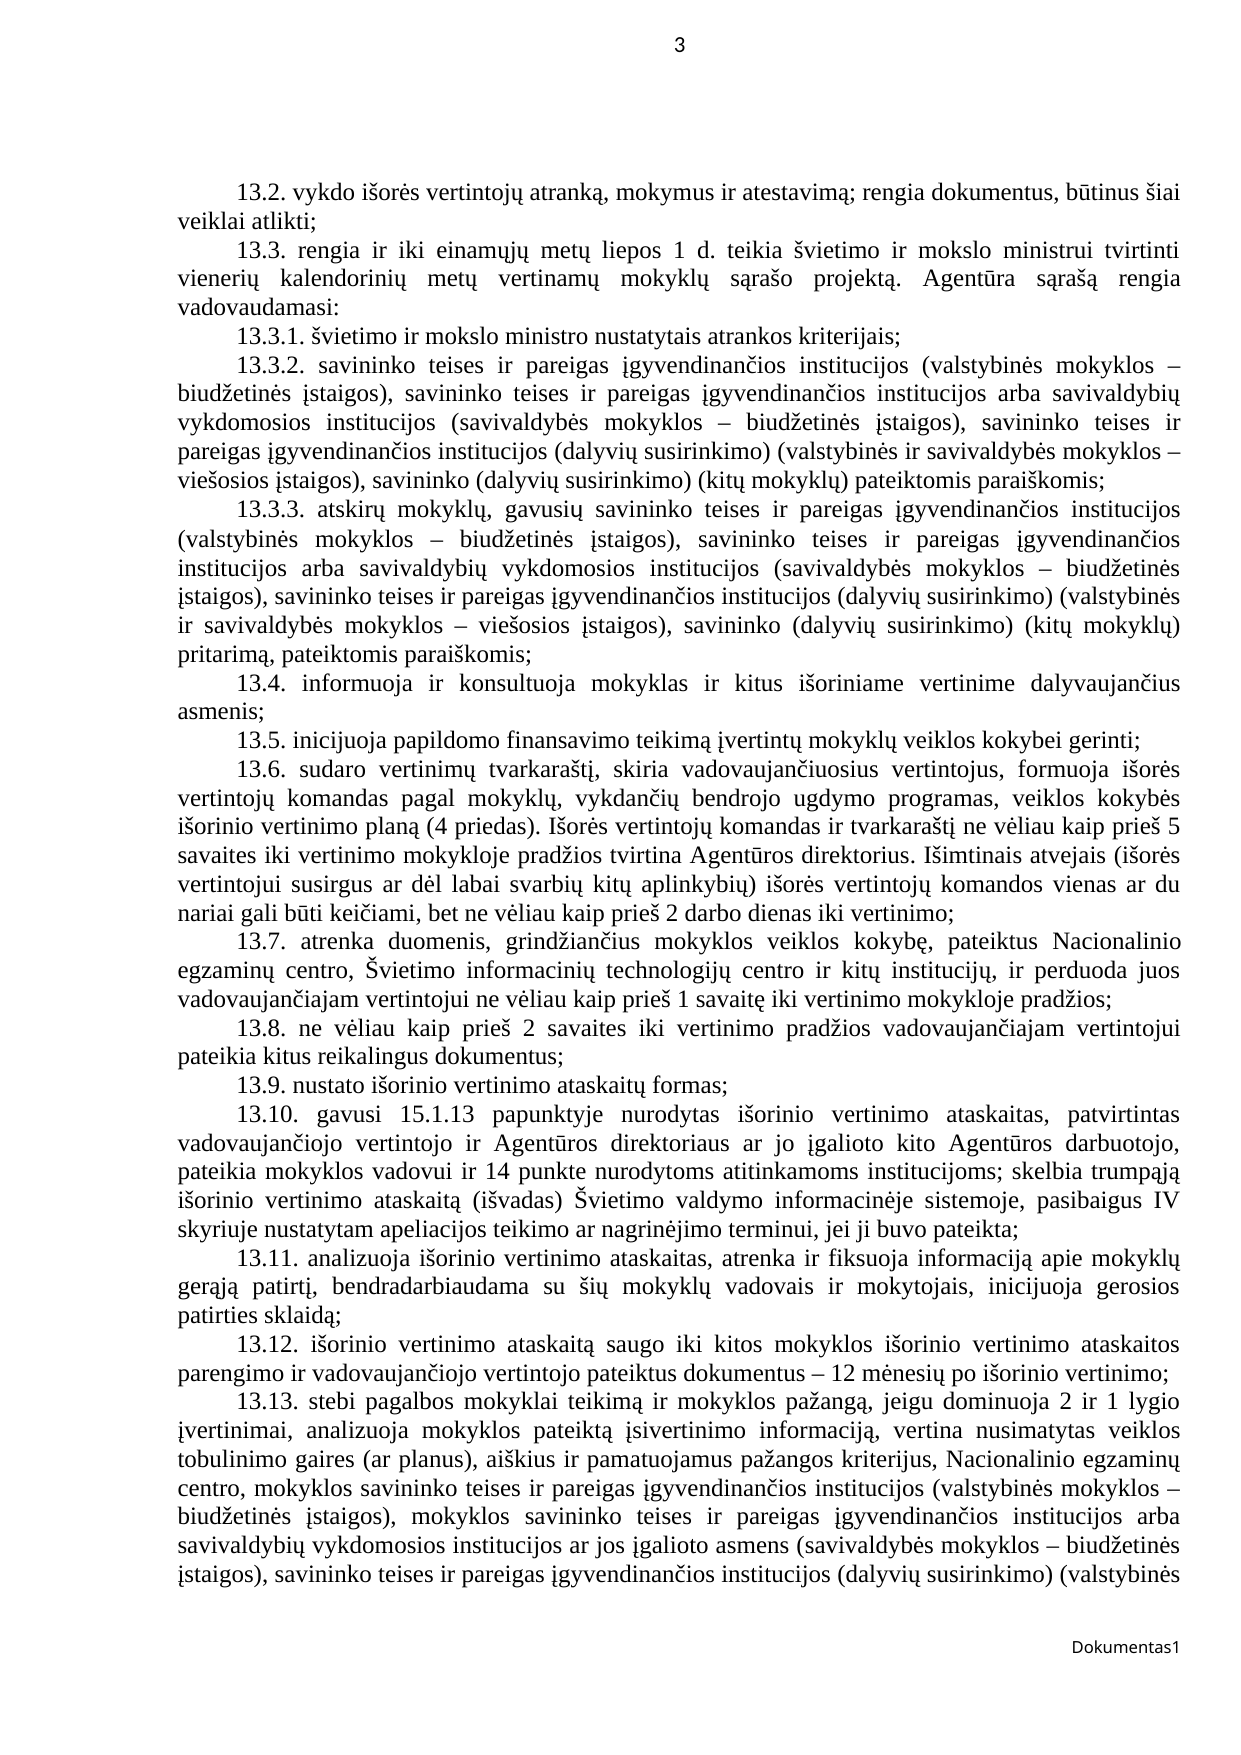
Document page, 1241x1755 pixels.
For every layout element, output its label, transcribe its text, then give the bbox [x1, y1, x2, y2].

text 13.5. inicijuoja papildomo finansavimo teikimą įvertintų mokyklų veiklos kokybei gerinti; [177, 725, 1181, 754]
text 13.8. ne vėliau kaip prieš 2 savaites iki vertinimo pradžios vadovaujančiajam vertintojui pateikia kitus reikalingus dokumentus; [177, 1013, 1181, 1070]
text 13.10. gavusi 15.1.13 papunktyje nurodytas išorinio vertinimo ataskaitas, patvirtintas vadovaujančiojo vertintojo ir Agentūros direktoriaus ar jo įgalioto kito Agentūros darbuotojo, pateikia mokyklos vadovui ir 14 punkte nurodytoms atitinkamoms institucijoms; skelbia trumpąją išorinio vertinimo ataskaitą (išvadas) Švietimo valdymo informacinėje sistemoje, pasibaigus IV skyriuje nustatytam apeliacijos teikimo ar nagrinėjimo terminui, jei ji buvo pateikta; [177, 1099, 1181, 1243]
text 13.3.2. savininko teises ir pareigas įgyvendinančios institucijos (valstybinės mokyklos – biudžetinės įstaigos), savininko teises ir pareigas įgyvendinančios institucijos arba savivaldybių vykdomosios institucijos (savivaldybės mokyklos – biudžetinės įstaigos), savininko teises ir pareigas įgyvendinančios institucijos (dalyvių susirinkimo) (valstybinės ir savivaldybės mokyklos – viešosios įstaigos), savininko (dalyvių susirinkimo) (kitų mokyklų) pateiktomis paraiškomis; [177, 350, 1181, 493]
text 13.9. nustato išorinio vertinimo ataskaitų formas; [177, 1070, 1181, 1099]
text 13.3. rengia ir iki einamųjų metų liepos 1 d. teikia švietimo ir mokslo ministrui tvirtinti vienerių kalendorinių metų vertinamų mokyklų sąrašo projektą. Agentūra sąrašą rengia vadovaudamasi: [177, 235, 1181, 321]
text 13.12. išorinio vertinimo ataskaitą saugo iki kitos mokyklos išorinio vertinimo ataskaitos parengimo ir vadovaujančiojo vertintojo pateiktus dokumentus – 12 mėnesių po išorinio vertinimo; [177, 1329, 1181, 1386]
text 13.4. informuoja ir konsultuoja mokyklas ir kitus išoriniame vertinime dalyvaujančius asmenis; [177, 668, 1181, 725]
text 13.3.3. atskirų mokyklų, gavusių savininko teises ir pareigas įgyvendinančios institucijos (valstybinės mokyklos – biudžetinės įstaigos), savininko teises ir pareigas įgyvendinančios institucijos arba savivaldybių vykdomosios institucijos (savivaldybės mokyklos – biudžetinės įstaigos), savininko teises ir pareigas įgyvendinančios institucijos (dalyvių susirinkimo) (valstybinės ir savivaldybės mokyklos – viešosios įstaigos), savininko (dalyvių susirinkimo) (kitų mokyklų) pritarimą, pateiktomis paraiškomis; [177, 493, 1181, 668]
text 13.3.1. švietimo ir mokslo ministro nustatytais atrankos kriterijais; [177, 321, 1181, 350]
text 13.2. vykdo išorės vertintojų atranką, mokymus ir atestavimą; rengia dokumentus, būtinus šiai veiklai atlikti; [177, 177, 1181, 235]
text 13.11. analizuoja išorinio vertinimo ataskaitas, atrenka ir fiksuoja informaciją apie mokyklų gerąją patirtį, bendradarbiaudama su šių mokyklų vadovais ir mokytojais, inicijuoja gerosios patirties sklaidą; [177, 1243, 1181, 1329]
text 13.6. sudaro vertinimų tvarkaraštį, skiria vadovaujančiuosius vertintojus, formuoja išorės vertintojų komandas pagal mokyklų, vykdančių bendrojo ugdymo programas, veiklos kokybės išorinio vertinimo planą (4 priedas). Išorės vertintojų komandas ir tvarkaraštį ne vėliau kaip prieš 5 savaites iki vertinimo mokykloje pradžios tvirtina Agentūros direktorius. Išimtinais atvejais (išorės vertintojui susirgus ar dėl labai svarbių kitų aplinkybių) išorės vertintojų komandos vienas ar du nariai gali būti keičiami, bet ne vėliau kaip prieš 2 darbo dienas iki vertinimo; [177, 754, 1181, 926]
text 13.7. atrenka duomenis, grindžiančius mokyklos veiklos kokybę, pateiktus Nacionalinio egzaminų centro, Švietimo informacinių technologijų centro ir kitų institucijų, ir perduoda juos vadovaujančiajam vertintojui ne vėliau kaip prieš 1 savaitę iki vertinimo mokykloje pradžios; [177, 926, 1181, 1013]
text 13.13. stebi pagalbos mokyklai teikimą ir mokyklos pažangą, jeigu dominuoja 2 ir 1 lygio įvertinimai, analizuoja mokyklos pateiktą įsivertinimo informaciją, vertina nusimatytas veiklos tobulinimo gaires (ar planus), aiškius ir pamatuojamus pažangos kriterijus, Nacionalinio egzaminų centro, mokyklos savininko teises ir pareigas įgyvendinančios institucijos (valstybinės mokyklos – biudžetinės įstaigos), mokyklos savininko teises ir pareigas įgyvendinančios institucijos arba savivaldybių vykdomosios institucijos ar jos įgalioto asmens (savivaldybės mokyklos – biudžetinės įstaigos), savininko teises ir pareigas įgyvendinančios institucijos (dalyvių susirinkimo) (valstybinės [177, 1386, 1181, 1588]
